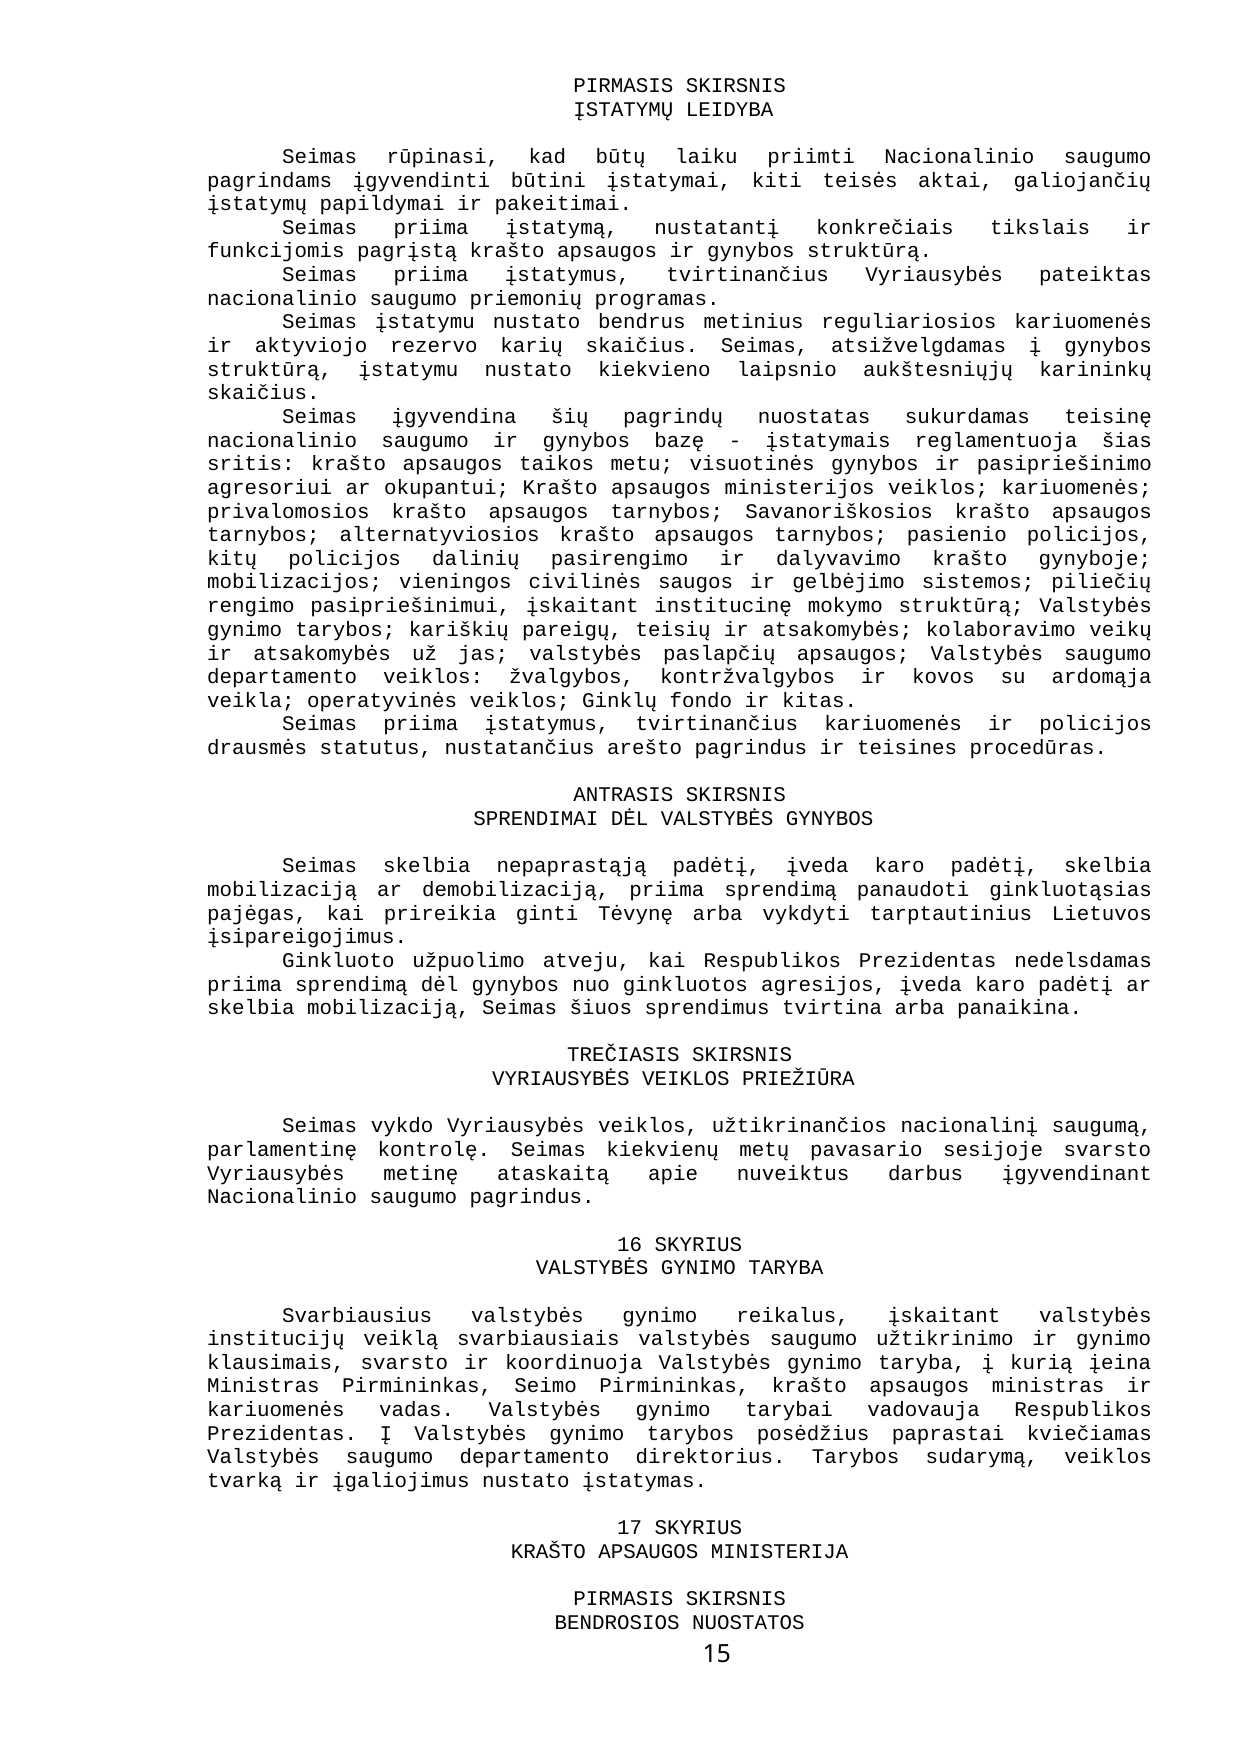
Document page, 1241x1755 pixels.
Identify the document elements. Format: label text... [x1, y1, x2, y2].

text ĮSTATYMŲ LEIDYBA [207, 99, 1152, 122]
text VALSTYBĖS GYNIMO TARYBA [207, 1257, 1152, 1281]
text 16 skyrius [207, 1234, 1152, 1257]
text Seimas skelbia nepaprastąją padėtį, įveda karo padėtį, skelbia mobilizaciją ar demobilizaciją, priima sprendimą panaudoti ginkluotąsias pajėgas, kai prireikia ginti Tėvynę arba vykdyti tarptautinius Lietuvos įsipareigojimus. [207, 855, 1152, 950]
text PIRMASIS SKIRSNIS [207, 1588, 1152, 1612]
text KRAŠTO APSAUGOS MINISTERIJA [207, 1541, 1152, 1565]
text Svarbiausius valstybės gynimo reikalus, įskaitant valstybės institucijų veiklą svarbiausiais valstybės saugumo užtikrinimo ir gynimo klausimais, svarsto ir koordinuoja Valstybės gynimo taryba, į kurią įeina Ministras Pirmininkas, Seimo Pirmininkas, krašto apsaugos ministras ir kariuomenės vadas. Valstybės gynimo tarybai vadovauja Respublikos Prezidentas. Į Valstybės gynimo tarybos posėdžius paprastai kviečiamas Valstybės saugumo departamento direktorius. Tarybos sudarymą, veiklos tvarką ir įgaliojimus nustato įstatymas. [207, 1304, 1152, 1494]
text Seimas įgyvendina šių pagrindų nuostatas sukurdamas teisinę nacionalinio saugumo ir gynybos bazę - įstatymais reglamentuoja šias sritis: krašto apsaugos taikos metu; visuotinės gynybos ir pasipriešinimo agresoriui ar okupantui; Krašto apsaugos ministerijos veiklos; kariuomenės; privalomosios krašto apsaugos tarnybos; Savanoriškosios krašto apsaugos tarnybos; alternatyviosios krašto apsaugos tarnybos; pasienio policijos, kitų policijos dalinių pasirengimo ir dalyvavimo krašto gynyboje; mobilizacijos; vieningos civilinės saugos ir gelbėjimo sistemos; piliečių rengimo pasipriešinimui, įskaitant institucinę mokymo struktūrą; Valstybės gynimo tarybos; kariškių pareigų, teisių ir atsakomybės; kolaboravimo veikų ir atsakomybės už jas; valstybės paslapčių apsaugos; Valstybės saugumo departamento veiklos: žvalgybos, kontržvalgybos ir kovos su ardomąja veikla; operatyvinės veiklos; Ginklų fondo ir kitas. [207, 406, 1152, 713]
text AntrasIS skirsnis [207, 784, 1152, 808]
text VYRIAUSYBĖS VEIKLOS PRIEŽIŪRA [207, 1068, 1152, 1092]
text Seimas priima įstatymus, tvirtinančius kariuomenės ir policijos drausmės statutus, nustatančius arešto pagrindus ir teisines procedūras. [207, 713, 1152, 761]
text Seimas rūpinasi, kad būtų laiku priimti Nacionalinio saugumo pagrindams įgyvendinti būtini įstatymai, kiti teisės aktai, galiojančių įstatymų papildymai ir pakeitimai. [207, 146, 1152, 217]
text Seimas vykdo Vyriausybės veiklos, užtikrinančios nacionalinį saugumą, parlamentinę kontrolę. Seimas kiekvienų metų pavasario sesijoje svarsto Vyriausybės metinę ataskaitą apie nuveiktus darbus įgyvendinant Nacionalinio saugumo pagrindus. [207, 1115, 1152, 1210]
text Seimas priima įstatymus, tvirtinančius Vyriausybės pateiktas nacionalinio saugumo priemonių programas. [207, 264, 1152, 311]
text Ginkluoto užpuolimo atveju, kai Respublikos Prezidentas nedelsdamas priima sprendimą dėl gynybos nuo ginkluotos agresijos, įveda karo padėtį ar skelbia mobilizaciją, Seimas šiuos sprendimus tvirtina arba panaikina. [207, 950, 1152, 1021]
text PirmasIS skirsnis [207, 75, 1152, 99]
text SPRENDIMAI DĖL VALSTYBĖS GYNYBOS [207, 808, 1152, 832]
text Seimas priima įstatymą, nustatantį konkrečiais tikslais ir funkcijomis pagrįstą krašto apsaugos ir gynybos struktūrą. [207, 217, 1152, 264]
text 17 skyrius [207, 1517, 1152, 1541]
text TrečiasIS skirsnis [207, 1044, 1152, 1068]
text Seimas įstatymu nustato bendrus metinius reguliariosios kariuomenės ir aktyviojo rezervo karių skaičius. Seimas, atsižvelgdamas į gynybos struktūrą, įstatymu nustato kiekvieno laipsnio aukštesniųjų karininkų skaičius. [207, 311, 1152, 406]
text BENDROSIOS NUOSTATOS [207, 1612, 1152, 1636]
